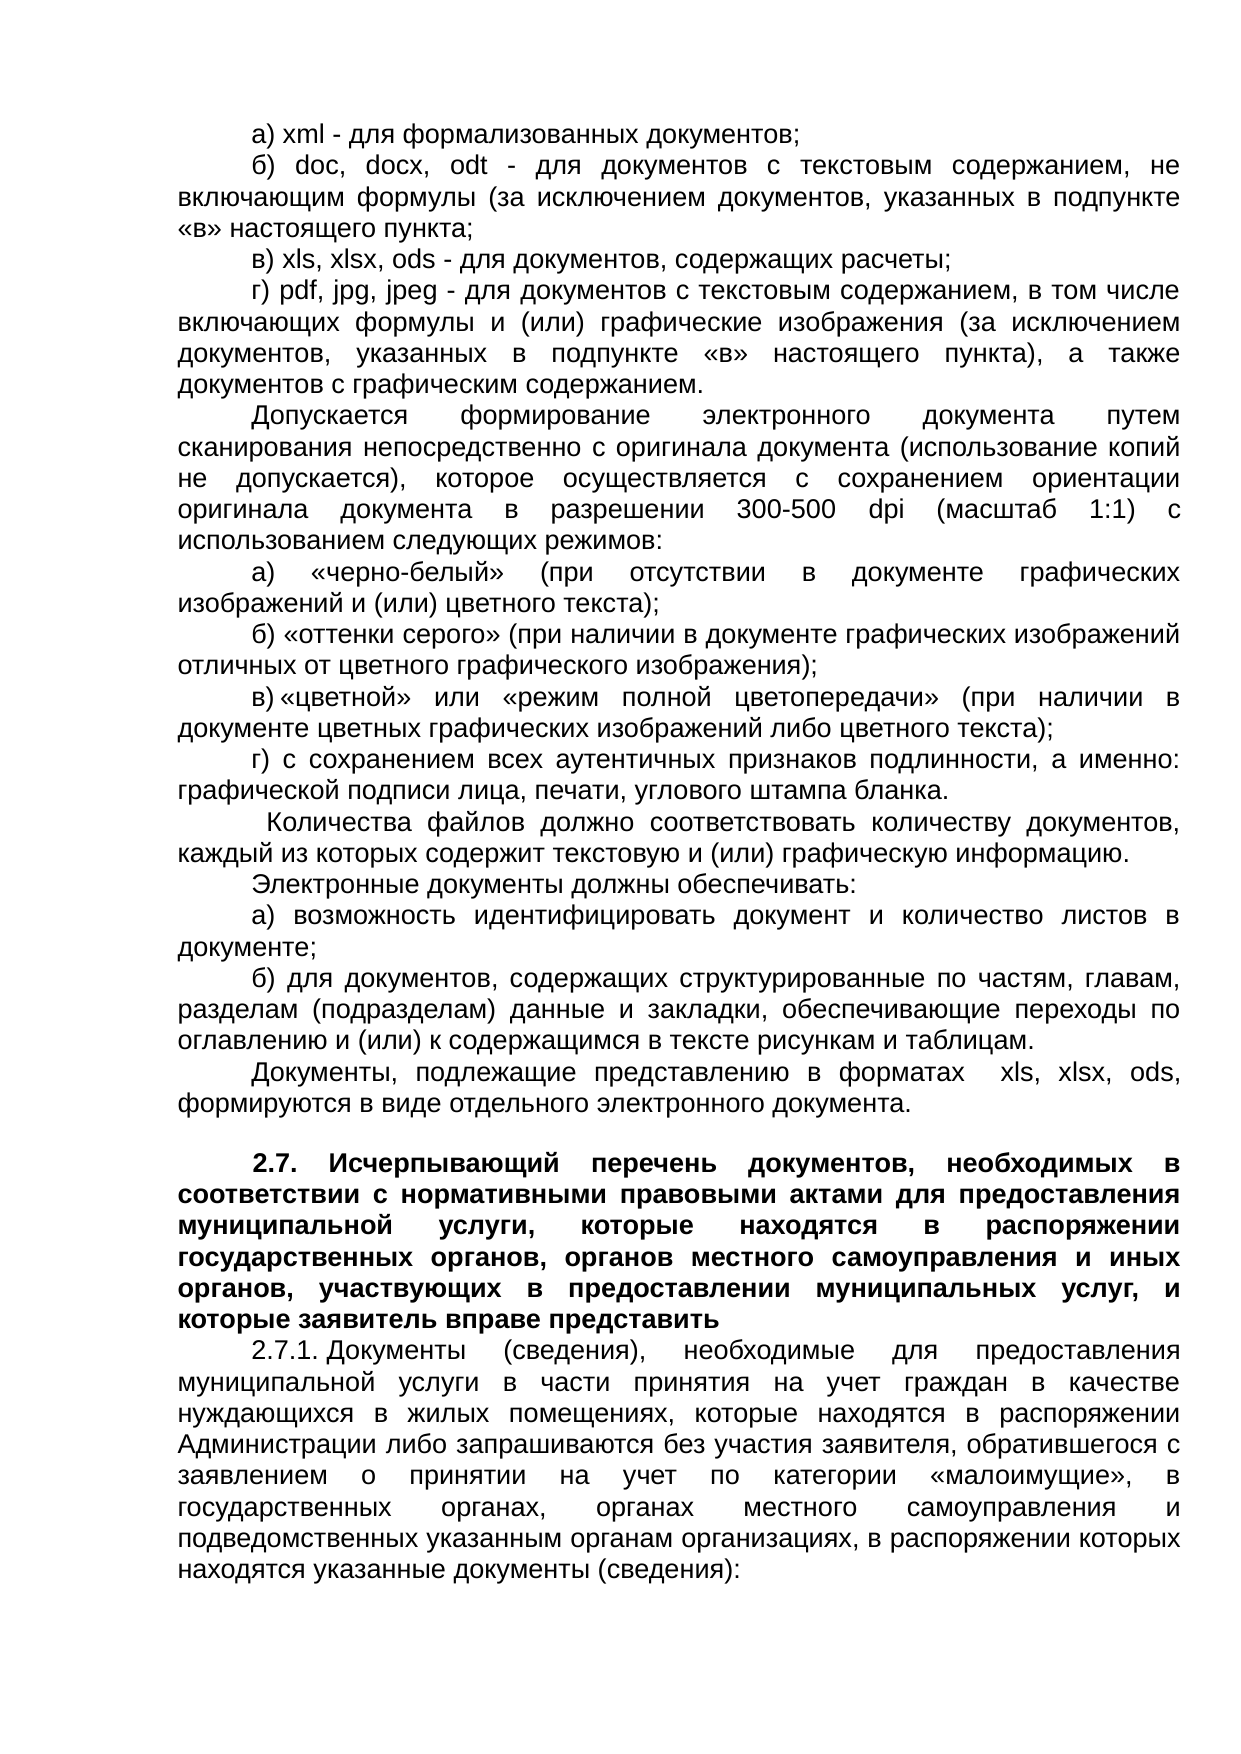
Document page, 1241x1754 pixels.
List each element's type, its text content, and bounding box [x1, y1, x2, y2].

text Допускается формирование электронного документа путем сканирования непосредственно с оригинала документа (использование копий не допускается), которое осуществляется с сохранением ориентации оригинала документа в разрешении 300-500 dpi (масштаб 1:1) с использованием следующих режимов: [177, 399, 1181, 556]
text б) «оттенки серого» (при наличии в документе графических изображений отличных от цветного графического изображения); [177, 618, 1181, 681]
text б) doc, docx, odt - для документов с текстовым содержанием, не включающим формулы (за исключением документов, указанных в подпункте «в» настоящего пункта; [177, 149, 1181, 243]
text в) «цветной» или «режим полной цветопередачи» (при наличии в документе цветных графических изображений либо цветного текста); [177, 681, 1181, 743]
text 2.7. Исчерпывающий перечень документов, необходимых в соответствии с нормативными правовыми актами для предоставления муниципальной услуги, которые находятся в распоряжении государственных органов, органов местного самоуправления и иных органов, участвующих в предоставлении муниципальных услуг, и которые заявитель вправе представить [177, 1147, 1181, 1334]
text б) для документов, содержащих структурированные по частям, главам, разделам (подразделам) данные и закладки, обеспечивающие переходы по оглавлению и (или) к содержащимся в тексте рисункам и таблицам. [177, 962, 1181, 1056]
text Количества файлов должно соответствовать количеству документов, каждый из которых содержит текстовую и (или) графическую информацию. [177, 806, 1181, 868]
text г) pdf, jpg, jpeg - для документов с текстовым содержанием, в том числе включающих формулы и (или) графические изображения (за исключением документов, указанных в подпункте «в» настоящего пункта), а также документов с графическим содержанием. [177, 274, 1181, 399]
text в) xls, xlsx, ods - для документов, содержащих расчеты; [177, 243, 1181, 274]
text а) xml - для формализованных документов; [177, 118, 1181, 149]
text а) «черно-белый» (при отсутствии в документе графических изображений и (или) цветного текста); [177, 556, 1181, 618]
text Документы, подлежащие представлению в форматах xls, xlsx, ods, формируются в виде отдельного электронного документа. [177, 1056, 1181, 1118]
text 2.7.1. Документы (сведения), необходимые для предоставления муниципальной услуги в части принятия на учет граждан в качестве нуждающихся в жилых помещениях, которые находятся в распоряжении Администрации либо запрашиваются без участия заявителя, обратившегося с заявлением о принятии на учет по категории «малоимущие», в государственных органах, органах местного самоуправления и подведомственных указанным органам организациях, в распоряжении которых находятся указанные документы (сведения): [177, 1334, 1181, 1584]
text Электронные документы должны обеспечивать: [177, 868, 1181, 899]
text а) возможность идентифицировать документ и количество листов в документе; [177, 899, 1181, 962]
text г) с сохранением всех аутентичных признаков подлинности, а именно: графической подписи лица, печати, углового штампа бланка. [177, 743, 1181, 806]
